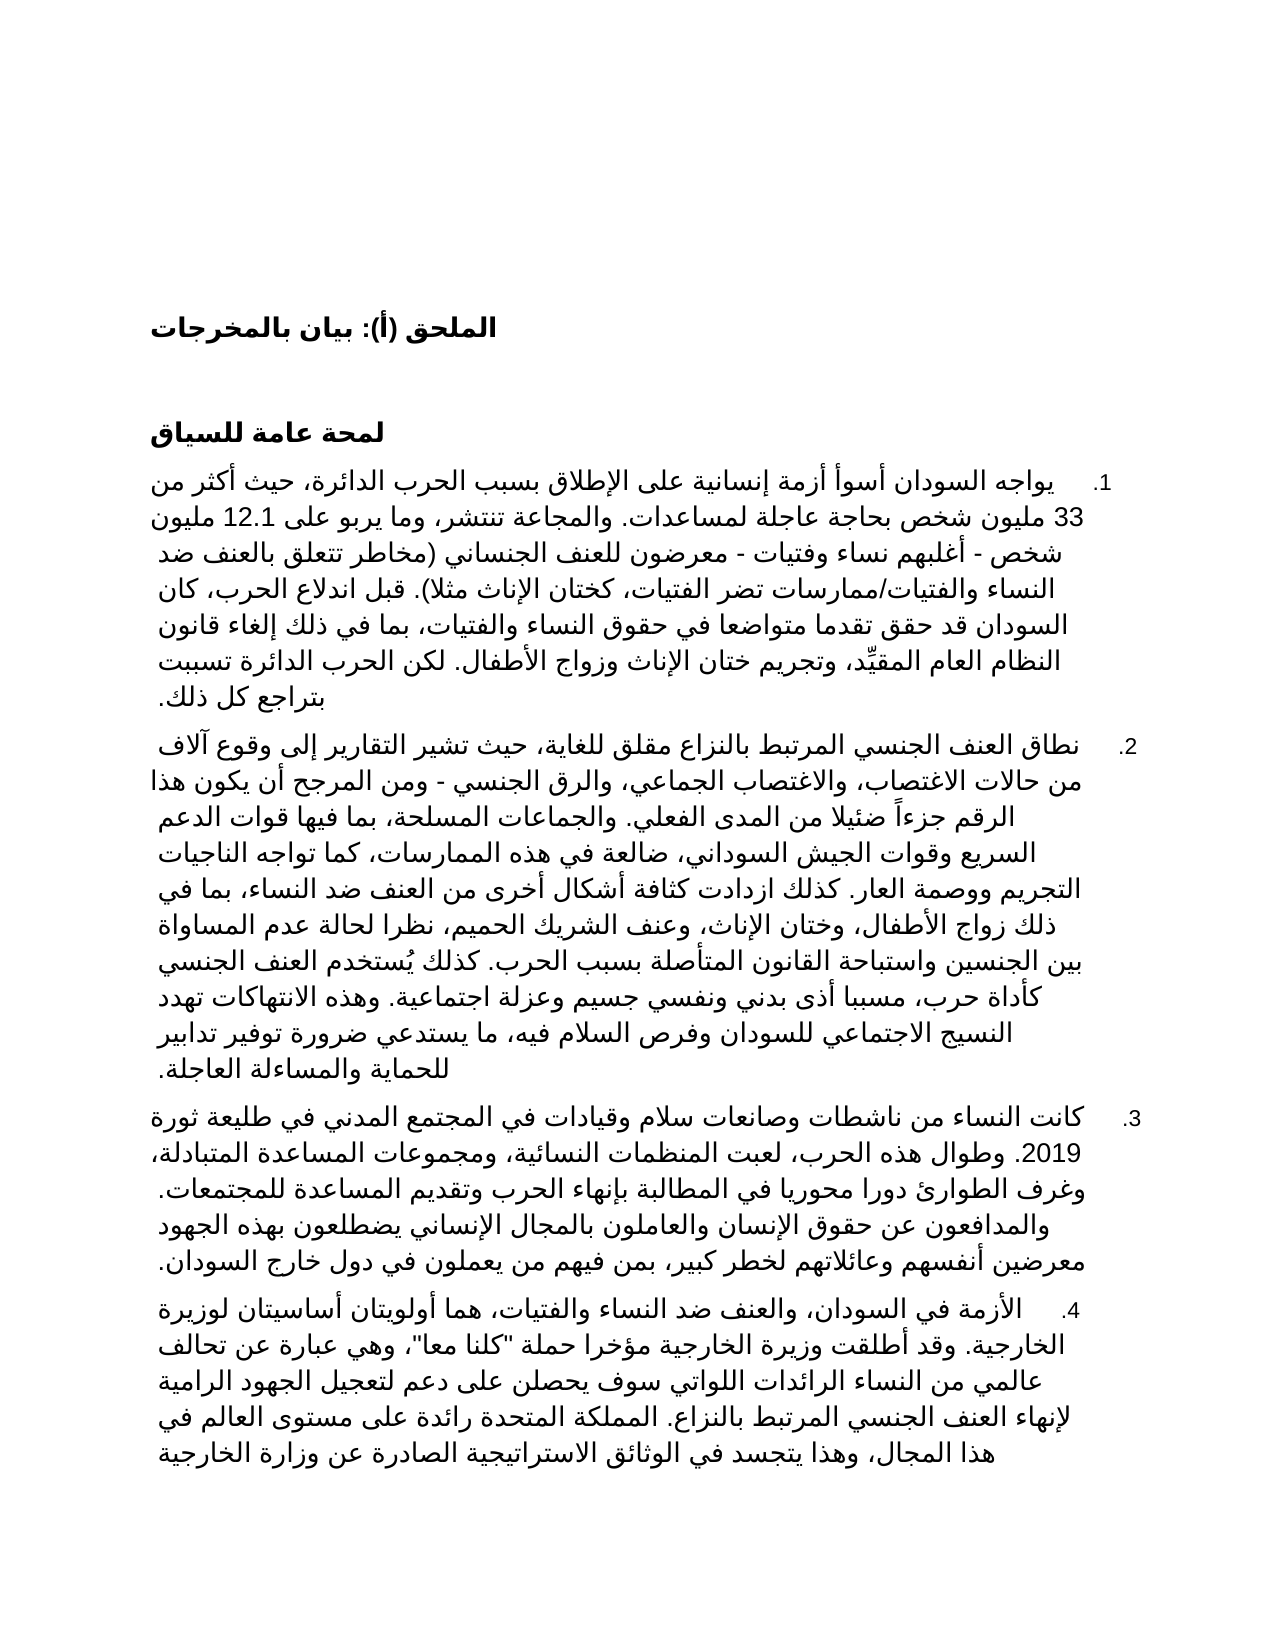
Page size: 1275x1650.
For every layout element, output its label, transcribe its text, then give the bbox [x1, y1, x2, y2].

text الملحق (أ): بيان بالمخرجات [150, 312, 1125, 343]
list الأزمة في السودان، والعنف ضد النساء والفتيات، هما أولويتان أساسيتان لوزيرة الخارجية. وقد أطلقت وزيرة الخارجية مؤخرا حملة "كلنا معا"، وهي عبارة عن تحالف عالمي من النساء الرائدات اللواتي سوف يحصلن على دعم لتعجيل الجهود الرامية لإنهاء العنف الجنسي المرتبط بالنزاع. المملكة المتحدة رائدة على مستوى العالم في هذا المجال، وهذا يتجسد في الوثائق الاستراتيجية الصادرة عن وزارة الخارجية والتنمية، مثل خطة العمل الوطنية بشأن المرأة والسلام والأمن، والاستراتيجية بشأن النساء والفتيات، واستراتيجية منع العنف الجنسي في حالات النزاع. [150, 1293, 1125, 1468]
list نطاق العنف الجنسي المرتبط بالنزاع مقلق للغاية، حيث تشير التقارير إلى وقوع آلاف من حالات الاغتصاب، والاغتصاب الجماعي، والرق الجنسي - ومن المرجح أن يكون هذا الرقم جزءاً ضئيلا من المدى الفعلي. والجماعات المسلحة، بما فيها قوات الدعم السريع وقوات الجيش السوداني، ضالعة في هذه الممارسات، كما تواجه الناجيات التجريم ووصمة العار. كذلك ازدادت كثافة أشكال أخرى من العنف ضد النساء، بما في ذلك زواج الأطفال، وختان الإناث، وعنف الشريك الحميم، نظرا لحالة عدم المساواة بين الجنسين واستباحة القانون المتأصلة بسبب الحرب. كذلك يُستخدم العنف الجنسي كأداة حرب، مسببا أذى بدني ونفسي جسيم وعزلة اجتماعية. وهذه الانتهاكات تهدد النسيج الاجتماعي للسودان وفرص السلام فيه، ما يستدعي ضرورة توفير تدابير للحماية والمساءلة العاجلة. [150, 729, 1125, 1084]
list كانت النساء من ناشطات وصانعات سلام وقيادات في المجتمع المدني في طليعة ثورة 2019. وطوال هذه الحرب، لعبت المنظمات النسائية، ومجموعات المساعدة المتبادلة، وغرف الطوارئ دورا محوريا في المطالبة بإنهاء الحرب وتقديم المساعدة للمجتمعات. والمدافعون عن حقوق الإنسان والعاملون بالمجال الإنساني يضطلعون بهذه الجهود معرضين أنفسهم وعائلاتهم لخطر كبير، بمن فيهم من يعملون في دول خارج السودان. [150, 1101, 1125, 1276]
text لمحة عامة للسياق [150, 417, 1125, 448]
list يواجه السودان أسوأ أزمة إنسانية على الإطلاق بسبب الحرب الدائرة، حيث أكثر من 33 مليون شخص بحاجة عاجلة لمساعدات. والمجاعة تنتشر، وما يربو على 12.1 مليون شخص - أغلبهم نساء وفتيات - معرضون للعنف الجنساني (مخاطر تتعلق بالعنف ضد النساء والفتيات/ممارسات تضر الفتيات، كختان الإناث مثلا). قبل اندلاع الحرب، كان السودان قد حقق تقدما متواضعا في حقوق النساء والفتيات، بما في ذلك إلغاء قانون النظام العام المقيِّد، وتجريم ختان الإناث وزواج الأطفال. لكن الحرب الدائرة تسببت بتراجع كل ذلك. [150, 465, 1125, 712]
